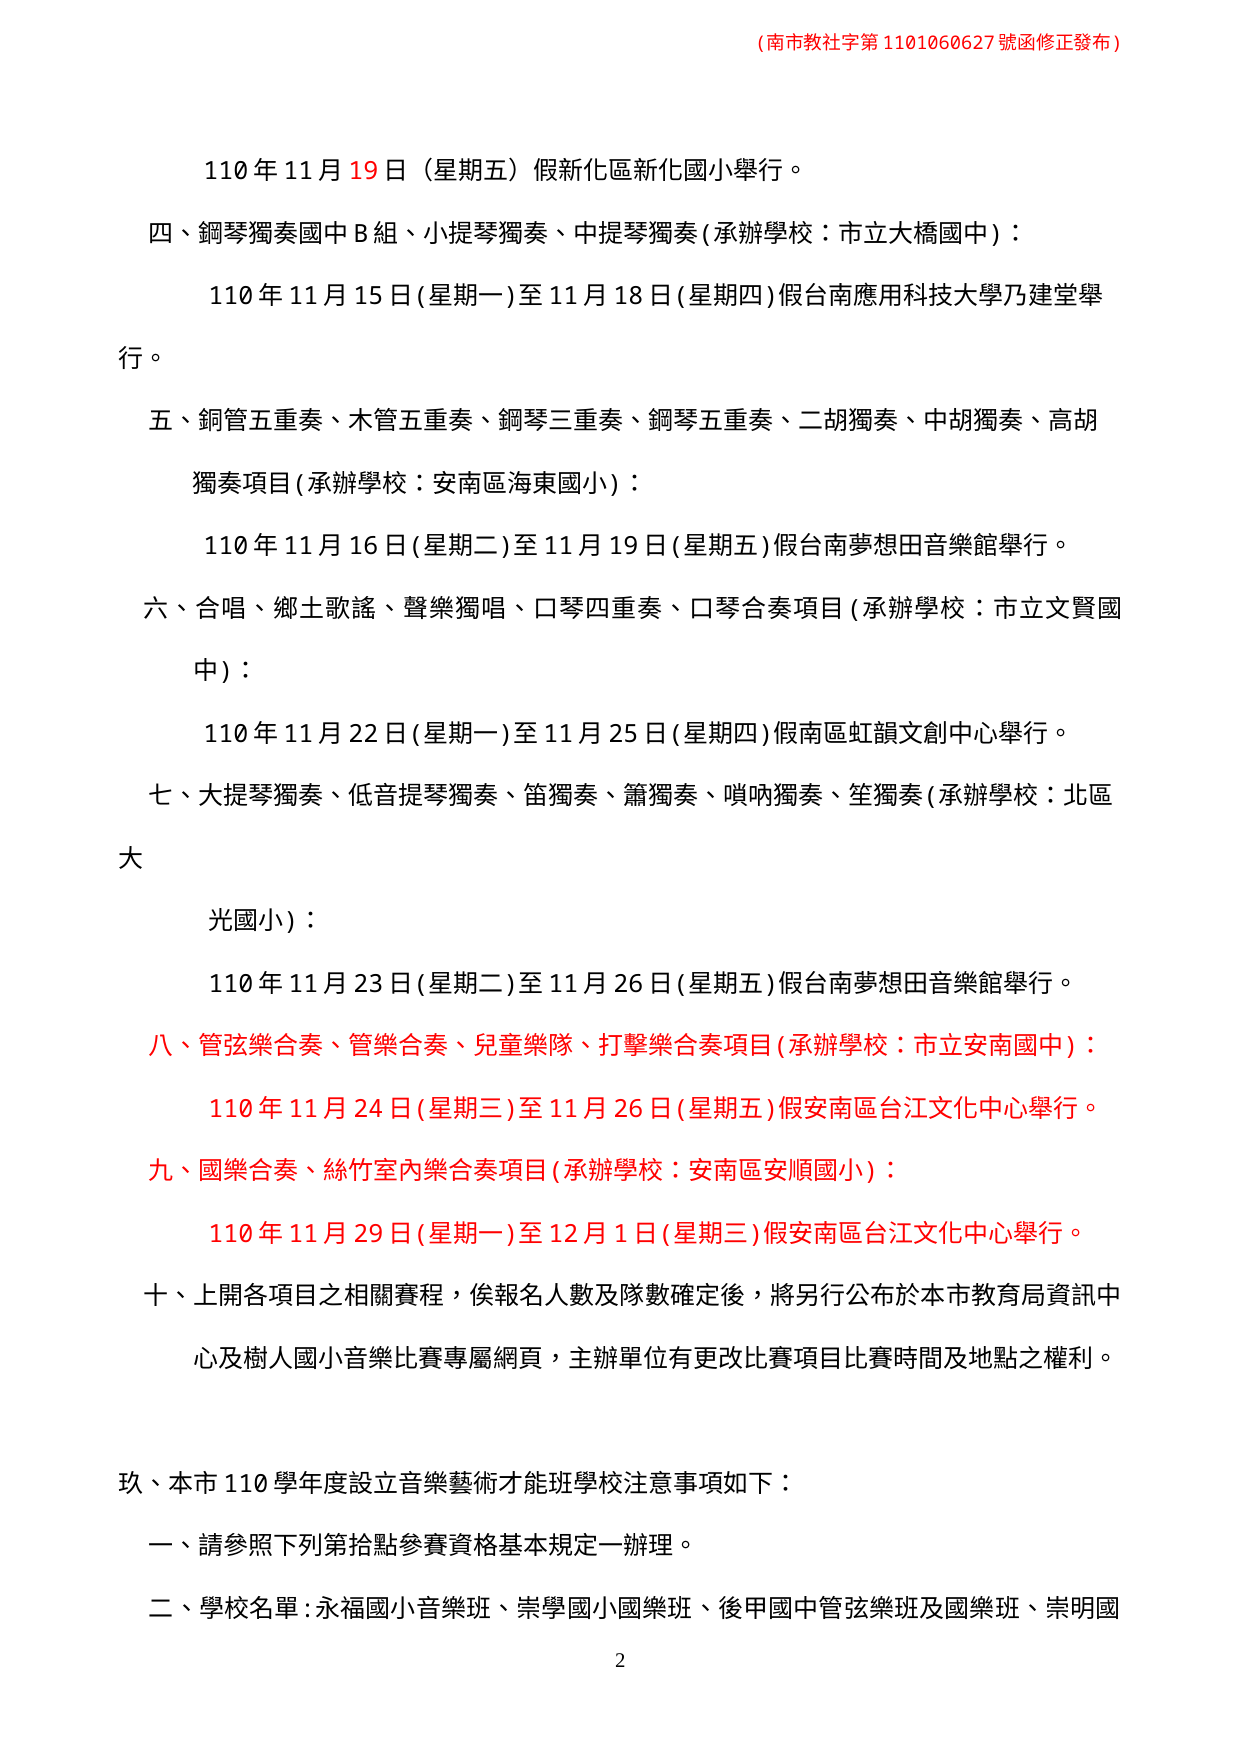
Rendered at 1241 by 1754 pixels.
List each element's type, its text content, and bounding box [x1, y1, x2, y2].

text 110年11月16日(星期二)至11月19日(星期五)假台南夢想田音樂館舉行。 [143, 502, 1122, 564]
text 110年11月15日(星期一)至11月18日(星期四)假台南應用科技大學乃建堂舉行。 [118, 252, 1122, 377]
text 110年11月22日(星期一)至11月25日(星期四)假南區虹韻文創中心舉行。 [143, 689, 1122, 752]
text 五、銅管五重奏、木管五重奏、鋼琴三重奏、鋼琴五重奏、二胡獨奏、中胡獨奏、高胡獨奏項目(承辦學校：安南區海東國小)： [118, 377, 1122, 502]
text 玖、本市110學年度設立音樂藝術才能班學校注意事項如下： [118, 1439, 1122, 1502]
text 110年11月24日(星期三)至11月26日(星期五)假安南區台江文化中心舉行。 [118, 1064, 1122, 1127]
text 110年11月29日(星期一)至12月1日(星期三)假安南區台江文化中心舉行。 [118, 1189, 1122, 1252]
text 六、合唱、鄉土歌謠、聲樂獨唱、口琴四重奏、口琴合奏項目(承辦學校：市立文賢國中)： [143, 564, 1122, 689]
text 110年11月23日(星期二)至11月26日(星期五)假台南夢想田音樂館舉行。 [118, 939, 1122, 1002]
text 110年11月19日（星期五）假新化區新化國小舉行。 [143, 127, 1122, 189]
text 八、管弦樂合奏、管樂合奏、兒童樂隊、打擊樂合奏項目(承辦學校：市立安南國中)： [118, 1002, 1122, 1064]
text 二、學校名單:永福國小音樂班、崇學國小國樂班、後甲國中管弦樂班及國樂班、崇明國 [118, 1564, 1122, 1627]
text 一、請參照下列第拾點參賽資格基本規定一辦理。 [118, 1502, 1122, 1564]
text 十、上開各項目之相關賽程，俟報名人數及隊數確定後，將另行公布於本市教育局資訊中心及樹人國小音樂比賽專屬網頁，主辦單位有更改比賽項目比賽時間及地點之權利。 [143, 1252, 1122, 1377]
text 四、鋼琴獨奏國中B組、小提琴獨奏、中提琴獨奏(承辦學校：市立大橋國中)： [118, 189, 1122, 252]
text 九、國樂合奏、絲竹室內樂合奏項目(承辦學校：安南區安順國小)： [118, 1127, 1122, 1189]
text 光國小)： [118, 877, 1122, 939]
text 七、大提琴獨奏、低音提琴獨奏、笛獨奏、簫獨奏、嗩吶獨奏、笙獨奏(承辦學校：北區大 [118, 752, 1122, 877]
